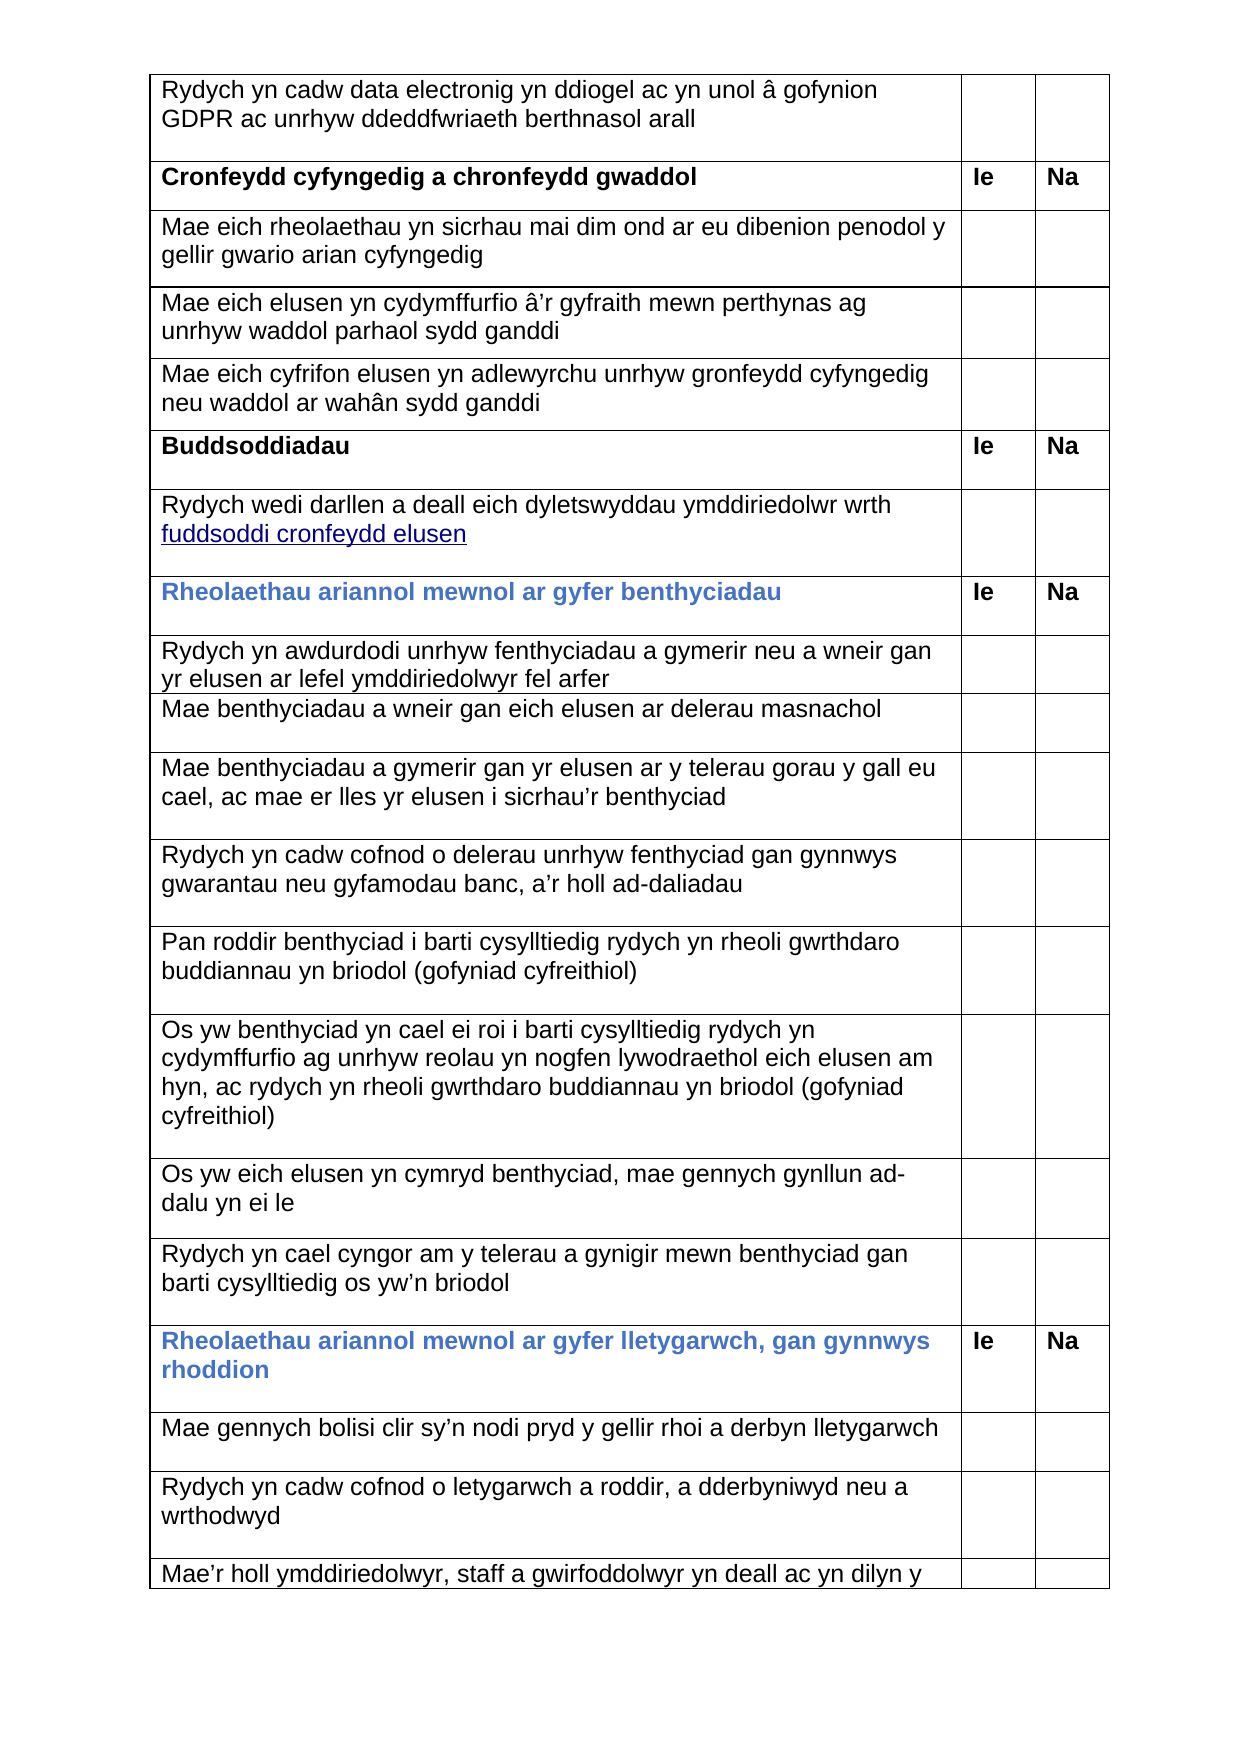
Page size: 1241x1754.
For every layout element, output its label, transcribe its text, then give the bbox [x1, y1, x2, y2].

table_cell Rydych yn cadw cofnod o letygarwch a roddir, a dderbyniwyd neu a wrthodwyd [151, 1472, 961, 1558]
table_cell [962, 636, 1035, 693]
table_cell [962, 1239, 1035, 1325]
table_cell Ie [962, 431, 1035, 489]
table_cell [1036, 75, 1109, 161]
table_cell [1036, 1015, 1109, 1158]
table_cell [1036, 927, 1109, 1013]
table_cell [1036, 288, 1109, 358]
table_cell [962, 288, 1035, 358]
table_cell [962, 694, 1035, 752]
table_cell Os yw benthyciad yn cael ei roi i barti cysylltiedig rydych yn cydymffurfio ag unrhyw reolau yn nogfen lywodraethol eich elusen am hyn, ac rydych yn rheoli gwrthdaro buddiannau yn briodol (gofyniad cyfreithiol) [151, 1015, 961, 1158]
table_cell Na [1036, 431, 1109, 489]
table_cell [1036, 1413, 1109, 1471]
table_cell [962, 840, 1035, 926]
table_cell [1036, 1239, 1109, 1325]
table_cell Ie [962, 162, 1035, 210]
table_cell Mae benthyciadau a wneir gan eich elusen ar delerau masnachol [151, 694, 961, 752]
table_cell [962, 1559, 1035, 1588]
table_cell [962, 753, 1035, 839]
table_cell Buddsoddiadau [151, 431, 961, 489]
table_cell Na [1036, 162, 1109, 210]
table_cell Os yw eich elusen yn cymryd benthyciad, mae gennych gynllun ad-dalu yn ei le [151, 1159, 961, 1238]
table_cell [1036, 359, 1109, 430]
table_cell [1036, 694, 1109, 752]
table_cell [962, 1015, 1035, 1158]
table_cell Rydych yn cadw data electronig yn ddiogel ac yn unol â gofynion GDPR ac unrhyw ddeddfwriaeth berthnasol arall [151, 75, 961, 161]
table_cell Na [1036, 577, 1109, 634]
table_cell [962, 75, 1035, 161]
table_cell Rydych yn awdurdodi unrhyw fenthyciadau a gymerir neu a wneir gan yr elusen ar lefel ymddiriedolwyr fel arfer [151, 636, 961, 693]
table_cell [962, 211, 1035, 286]
table_cell Mae gennych bolisi clir sy’n nodi pryd y gellir rhoi a derbyn lletygarwch [151, 1413, 961, 1471]
table_cell [962, 1159, 1035, 1238]
table_cell Rheolaethau ariannol mewnol ar gyfer lletygarwch, gan gynnwys rhoddion [151, 1326, 961, 1412]
table_cell [962, 1413, 1035, 1471]
table_cell [1036, 840, 1109, 926]
table_cell [1036, 1472, 1109, 1558]
table_cell Mae eich rheolaethau yn sicrhau mai dim ond ar eu dibenion penodol y gellir gwario arian cyfyngedig [151, 211, 961, 286]
table_cell [1036, 636, 1109, 693]
table_cell [1036, 490, 1109, 576]
table_cell Rydych yn cael cyngor am y telerau a gynigir mewn benthyciad gan barti cysylltiedig os yw’n briodol [151, 1239, 961, 1325]
table_cell [1036, 753, 1109, 839]
table_cell Cronfeydd cyfyngedig a chronfeydd gwaddol [151, 162, 961, 210]
table_cell Pan roddir benthyciad i barti cysylltiedig rydych yn rheoli gwrthdaro buddiannau yn briodol (gofyniad cyfreithiol) [151, 927, 961, 1013]
table_cell Ie [962, 1326, 1035, 1412]
table_cell [962, 359, 1035, 430]
table_cell [962, 490, 1035, 576]
table_cell Mae eich cyfrifon elusen yn adlewyrchu unrhyw gronfeydd cyfyngedig neu waddol ar wahân sydd ganddi [151, 359, 961, 430]
table_cell Na [1036, 1326, 1109, 1412]
table_cell Mae benthyciadau a gymerir gan yr elusen ar y telerau gorau y gall eu cael, ac mae er lles yr elusen i sicrhau’r benthyciad [151, 753, 961, 839]
table_cell Rydych wedi darllen a deall eich dyletswyddau ymddiriedolwr wrth fuddsoddi cronfeydd elusen [151, 490, 961, 576]
table_cell [962, 927, 1035, 1013]
table_cell Ie [962, 577, 1035, 634]
table_cell [1036, 1159, 1109, 1238]
table_cell [1036, 211, 1109, 286]
table_cell [1036, 1559, 1109, 1588]
table_cell Rydych yn cadw cofnod o delerau unrhyw fenthyciad gan gynnwys gwarantau neu gyfamodau banc, a’r holl ad-daliadau [151, 840, 961, 926]
table_cell Mae eich elusen yn cydymffurfio â’r gyfraith mewn perthynas ag unrhyw waddol parhaol sydd ganddi [151, 288, 961, 358]
table_cell [962, 1472, 1035, 1558]
table_cell Mae’r holl ymddiriedolwyr, staff a gwirfoddolwyr yn deall ac yn dilyn y [151, 1559, 961, 1588]
table_cell Rheolaethau ariannol mewnol ar gyfer benthyciadau [151, 577, 961, 634]
